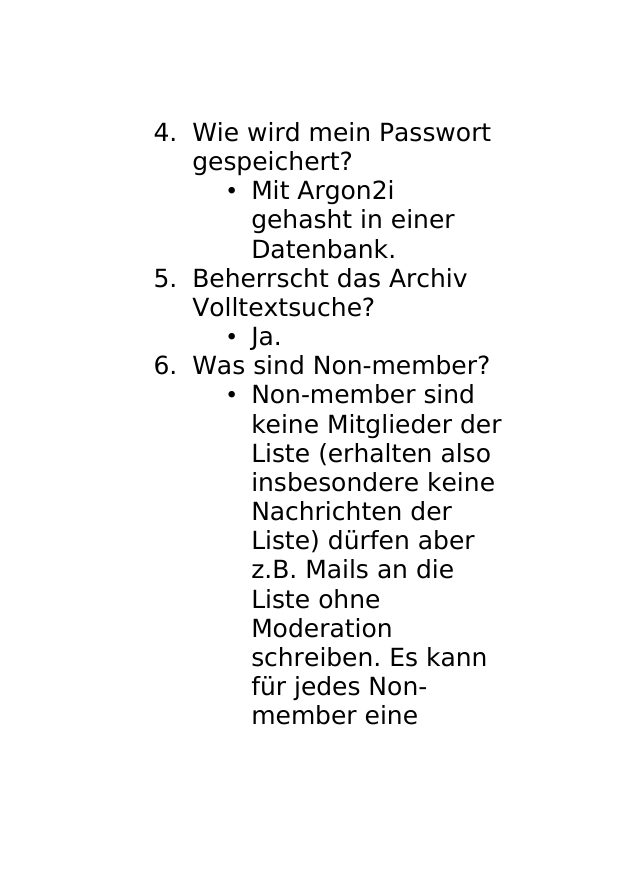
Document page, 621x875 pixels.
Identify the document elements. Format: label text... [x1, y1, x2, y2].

list Wie wird mein Passwort gespeichert? [177, 118, 502, 176]
list Mit Argon2i gehasht in einer Datenbank. [236, 176, 502, 264]
list Was sind Non-member? [177, 351, 502, 381]
list Ja. [236, 322, 502, 351]
list Beherrscht das Archiv Volltextsuche? [177, 264, 502, 322]
list Non-member sind keine Mitglieder der Liste (erhalten also insbesondere keine Nachrichten der Liste) dürfen aber z.B. Mails an die Liste ohne Moderation schreiben. Es kann für jedes Non-member eine [236, 381, 502, 731]
